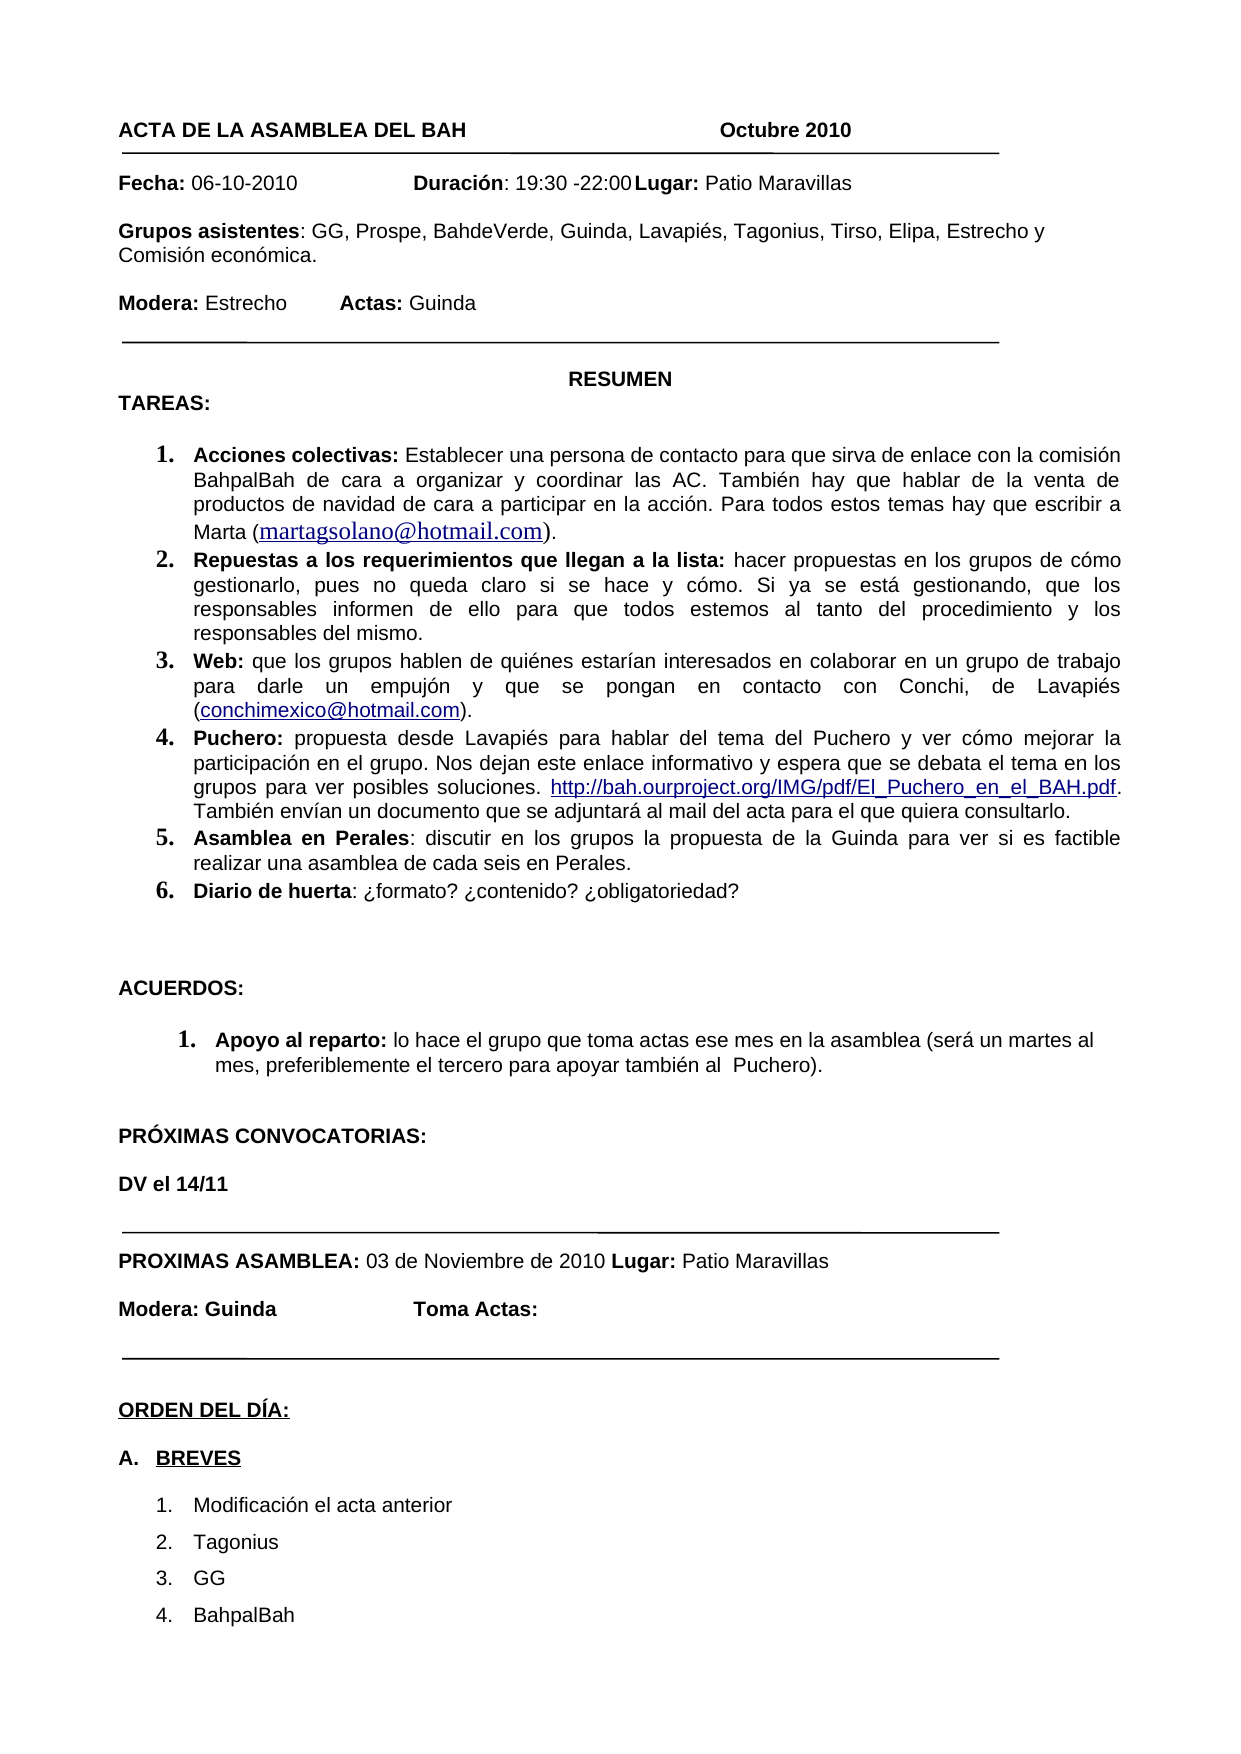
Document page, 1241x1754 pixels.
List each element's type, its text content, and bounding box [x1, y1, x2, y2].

text RESUMEN [118, 367, 1122, 391]
list BahpalBah [156, 1603, 1122, 1627]
text Modera: Estrecho Actas: Guinda [118, 291, 1122, 314]
text PRÓXIMAS CONVOCATORIAS: [118, 1124, 1122, 1148]
list Acciones colectivas: Establecer una persona de contacto para que sirva de enlace con la comisión BahpalBah de cara a organizar y coordinar las AC. También hay que hablar de la venta de productos de navidad de cara a participar en la acción. Para todos estos temas hay que escribir a Marta (martagsolano@hotmail.com). [156, 439, 1122, 544]
list Repuestas a los requerimientos que llegan a la lista: hacer propuestas en los grupos de cómo gestionarlo, pues no queda claro si se hace y cómo. Si ya se está gestionando, que los responsables informen de ello para que todos estemos al tanto del procedimiento y los responsables del mismo. [156, 544, 1122, 645]
text ORDEN DEL DÍA: [118, 1397, 1122, 1421]
list Puchero: propuesta desde Lavapiés para hablar del tema del Puchero y ver cómo mejorar la participación en el grupo. Nos dejan este enlace informativo y espera que se debata el tema en los grupos para ver posibles soluciones. http://bah.ourproject.org/IMG/pdf/El_Puchero_en_el_BAH.pdf. También envían un documento que se adjuntará al mail del acta para el que quiera consultarlo. [156, 722, 1122, 822]
list Asamblea en Perales: discutir en los grupos la propuesta de la Guinda para ver si es factible realizar una asamblea de cada seis en Perales. [156, 822, 1122, 875]
text Modera: Guinda Toma Actas: [118, 1297, 1122, 1321]
text ACTA DE LA ASAMBLEA DEL BAH Octubre 2010 [118, 118, 1122, 142]
list Modificación el acta anterior [156, 1493, 1122, 1517]
list Web: que los grupos hablen de quiénes estarían interesados en colaborar en un grupo de trabajo para darle un empujón y que se pongan en contacto con Conchi, de Lavapiés (conchimexico@hotmail.com). [156, 645, 1122, 722]
text Grupos asistentes: GG, Prospe, BahdeVerde, Guinda, Lavapiés, Tagonius, Tirso, Elipa, Estrecho y Comisión económica. [118, 219, 1122, 267]
list Apoyo al reparto: lo hace el grupo que toma actas ese mes en la asamblea (será un martes al mes, preferiblemente el tercero para apoyar también al Puchero). [177, 1024, 1122, 1076]
text Fecha: 06-10-2010 Duración: 19:30 -22:00 Lugar: Patio Maravillas [118, 171, 1122, 195]
text ACUERDOS: [118, 976, 1122, 1000]
list Tagonius [156, 1530, 1122, 1554]
text PROXIMAS ASAMBLEA: 03 de Noviembre de 2010 Lugar: Patio Maravillas [118, 1249, 1122, 1273]
list BREVES [118, 1445, 1122, 1469]
text TAREAS: [118, 391, 1122, 415]
list Diario de huerta: ¿formato? ¿contenido? ¿obligatoriedad? [156, 875, 1122, 904]
text DV el 14/11 [118, 1172, 1122, 1196]
list GG [156, 1566, 1122, 1590]
